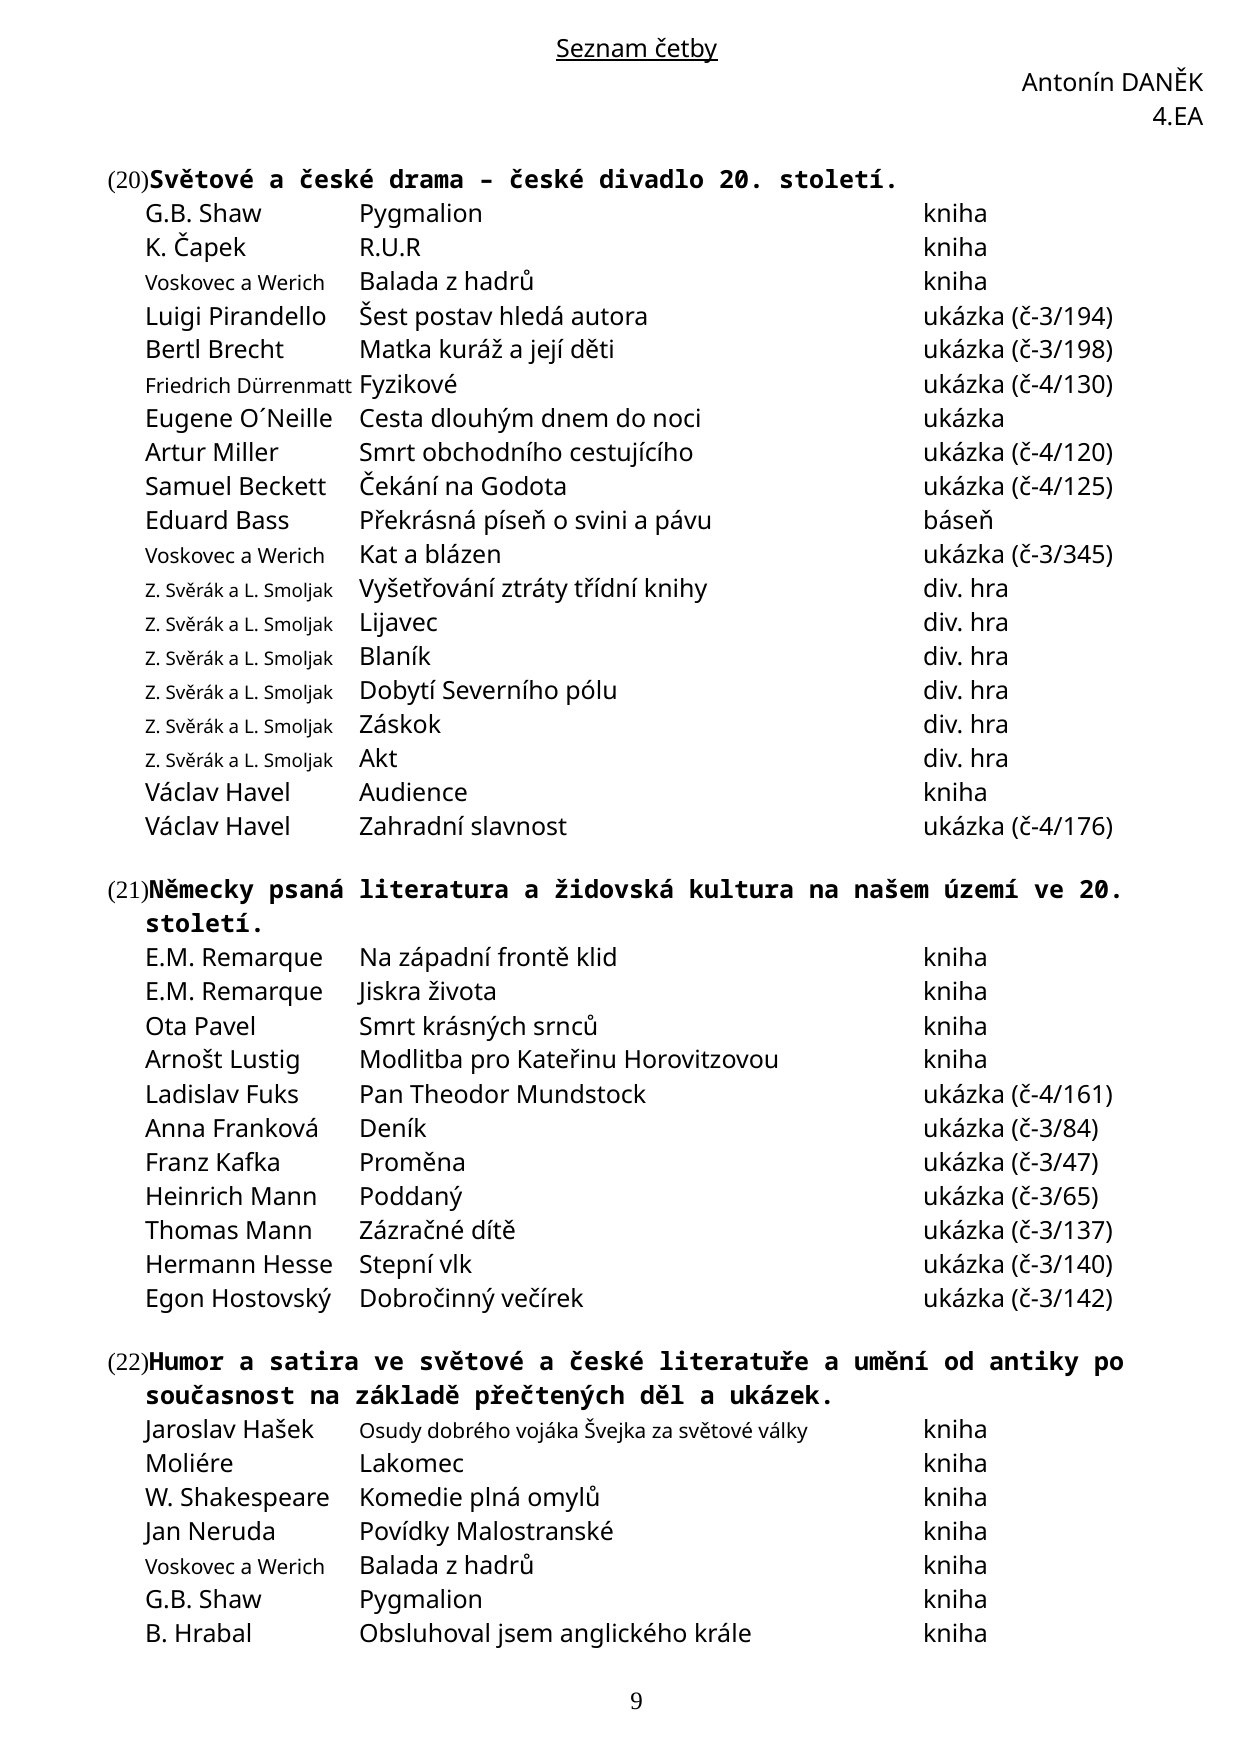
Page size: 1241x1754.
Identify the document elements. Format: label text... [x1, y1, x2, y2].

list Humor a satira ve světové a české literatuře a umění od antiky po současnost na základě přečtených děl a ukázek. Jaroslav Hašek Osudy dobrého vojáka Švejka za světové války kniha Moliére Lakomec kniha W. Shakespeare Komedie plná omylů kniha Jan Neruda Povídky Malostranské kniha Voskovec a Werich Balada z hadrů kniha G.B. Shaw Pygmalion kniha B. Hrabal Obsluhoval jsem anglického krále kniha [107, 1343, 1203, 1650]
list Německy psaná literatura a židovská kultura na našem území ve 20. století. E.M. Remarque Na západní frontě klid kniha E.M. Remarque Jiskra života kniha Ota Pavel Smrt krásných srnců kniha Arnošt Lustig Modlitba pro Kateřinu Horovitzovou kniha Ladislav Fuks Pan Theodor Mundstock ukázka (č-4/161) Anna Franková Deník ukázka (č-3/84) Franz Kafka Proměna ukázka (č-3/47) Heinrich Mann Poddaný ukázka (č-3/65) Thomas Mann Zázračné dítě ukázka (č-3/137) Hermann Hesse Stepní vlk ukázka (č-3/140) Egon Hostovský Dobročinný večírek ukázka (č-3/142) [107, 872, 1203, 1343]
list Světové a české drama – české divadlo 20. století. G.B. Shaw Pygmalion kniha K. Čapek R.U.R kniha Voskovec a Werich Balada z hadrů kniha Luigi Pirandello Šest postav hledá autora ukázka (č-3/194) Bertl Brecht Matka kuráž a její děti ukázka (č-3/198) Friedrich Dürrenmatt Fyzikové ukázka (č-4/130) Eugene O´Neille Cesta dlouhým dnem do noci ukázka Artur Miller Smrt obchodního cestujícího ukázka (č-4/120) Samuel Beckett Čekání na Godota ukázka (č-4/125) Eduard Bass Překrásná píseň o svini a pávu báseň Voskovec a Werich Kat a blázen ukázka (č-3/345) Z. Svěrák a L. Smoljak Vyšetřování ztráty třídní knihy div. hra Z. Svěrák a L. Smoljak Lijavec div. hra Z. Svěrák a L. Smoljak Blaník div. hra Z. Svěrák a L. Smoljak Dobytí Severního pólu div. hra Z. Svěrák a L. Smoljak Záskok div. hra Z. Svěrák a L. Smoljak Akt div. hra Václav Havel Audience kniha Václav Havel Zahradní slavnost ukázka (č-4/176) [107, 162, 1203, 872]
